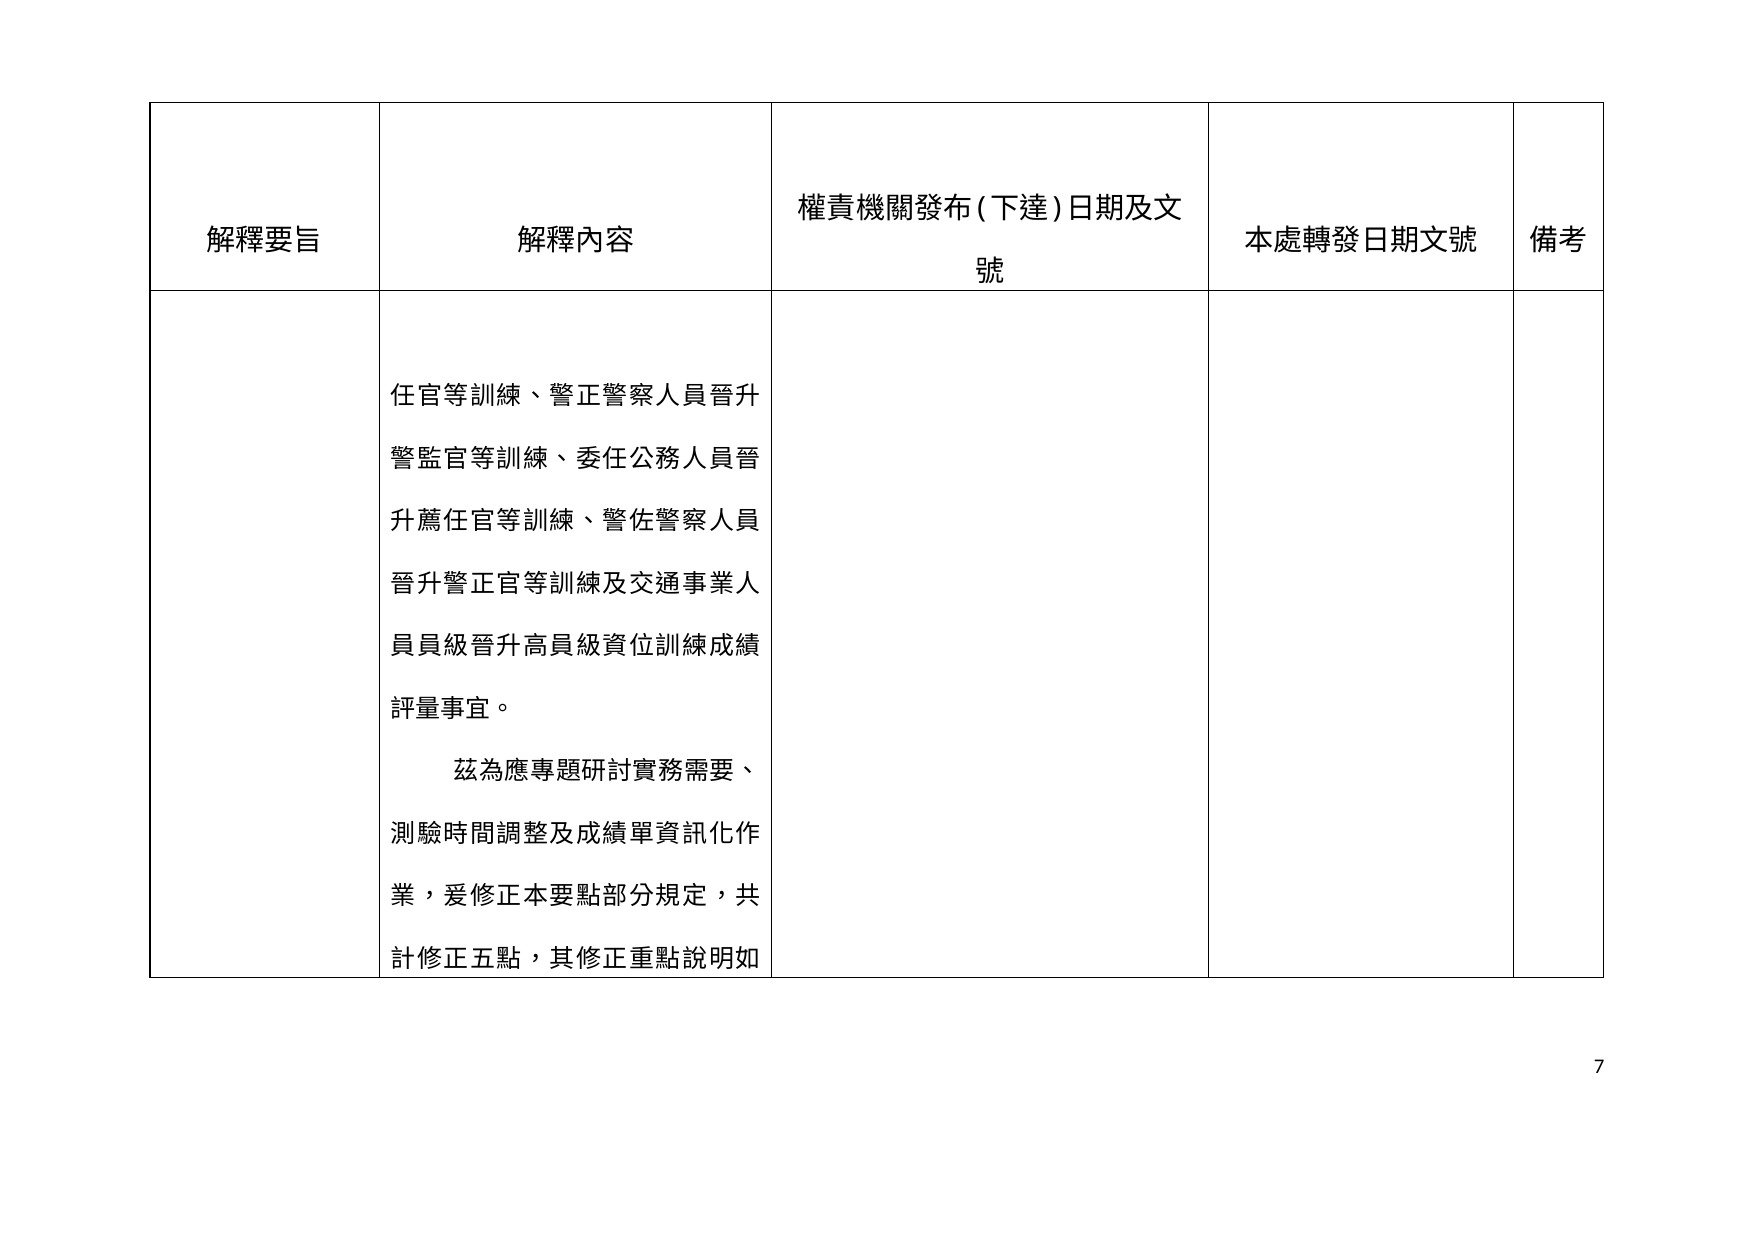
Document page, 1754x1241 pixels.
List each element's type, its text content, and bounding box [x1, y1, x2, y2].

table_header 本處轉發日期文號 [1209, 103, 1513, 289]
table_header 權責機關發布(下達)日期及文號 [772, 103, 1208, 289]
table_cell [1514, 291, 1603, 977]
table_header 解釋內容 [380, 103, 771, 289]
table_header 備考 [1514, 103, 1603, 289]
table_cell [151, 291, 379, 977]
table_cell 任官等訓練、警正警察人員晉升警監官等訓練、委任公務人員晉升薦任官等訓練、警佐警察人員晉升警正官等訓練及交通事業人員員級晉升高員級資位訓練成績評量事宜。 茲為應專題研討實務需要、測驗時間調整及成績單資訊化作業，爰修正本要點部分規定，共計修正五點，其修正重點說明如 [380, 291, 771, 977]
table_cell [1209, 291, 1513, 977]
table_header 解釋要旨 [151, 103, 379, 289]
table_cell [772, 291, 1208, 977]
